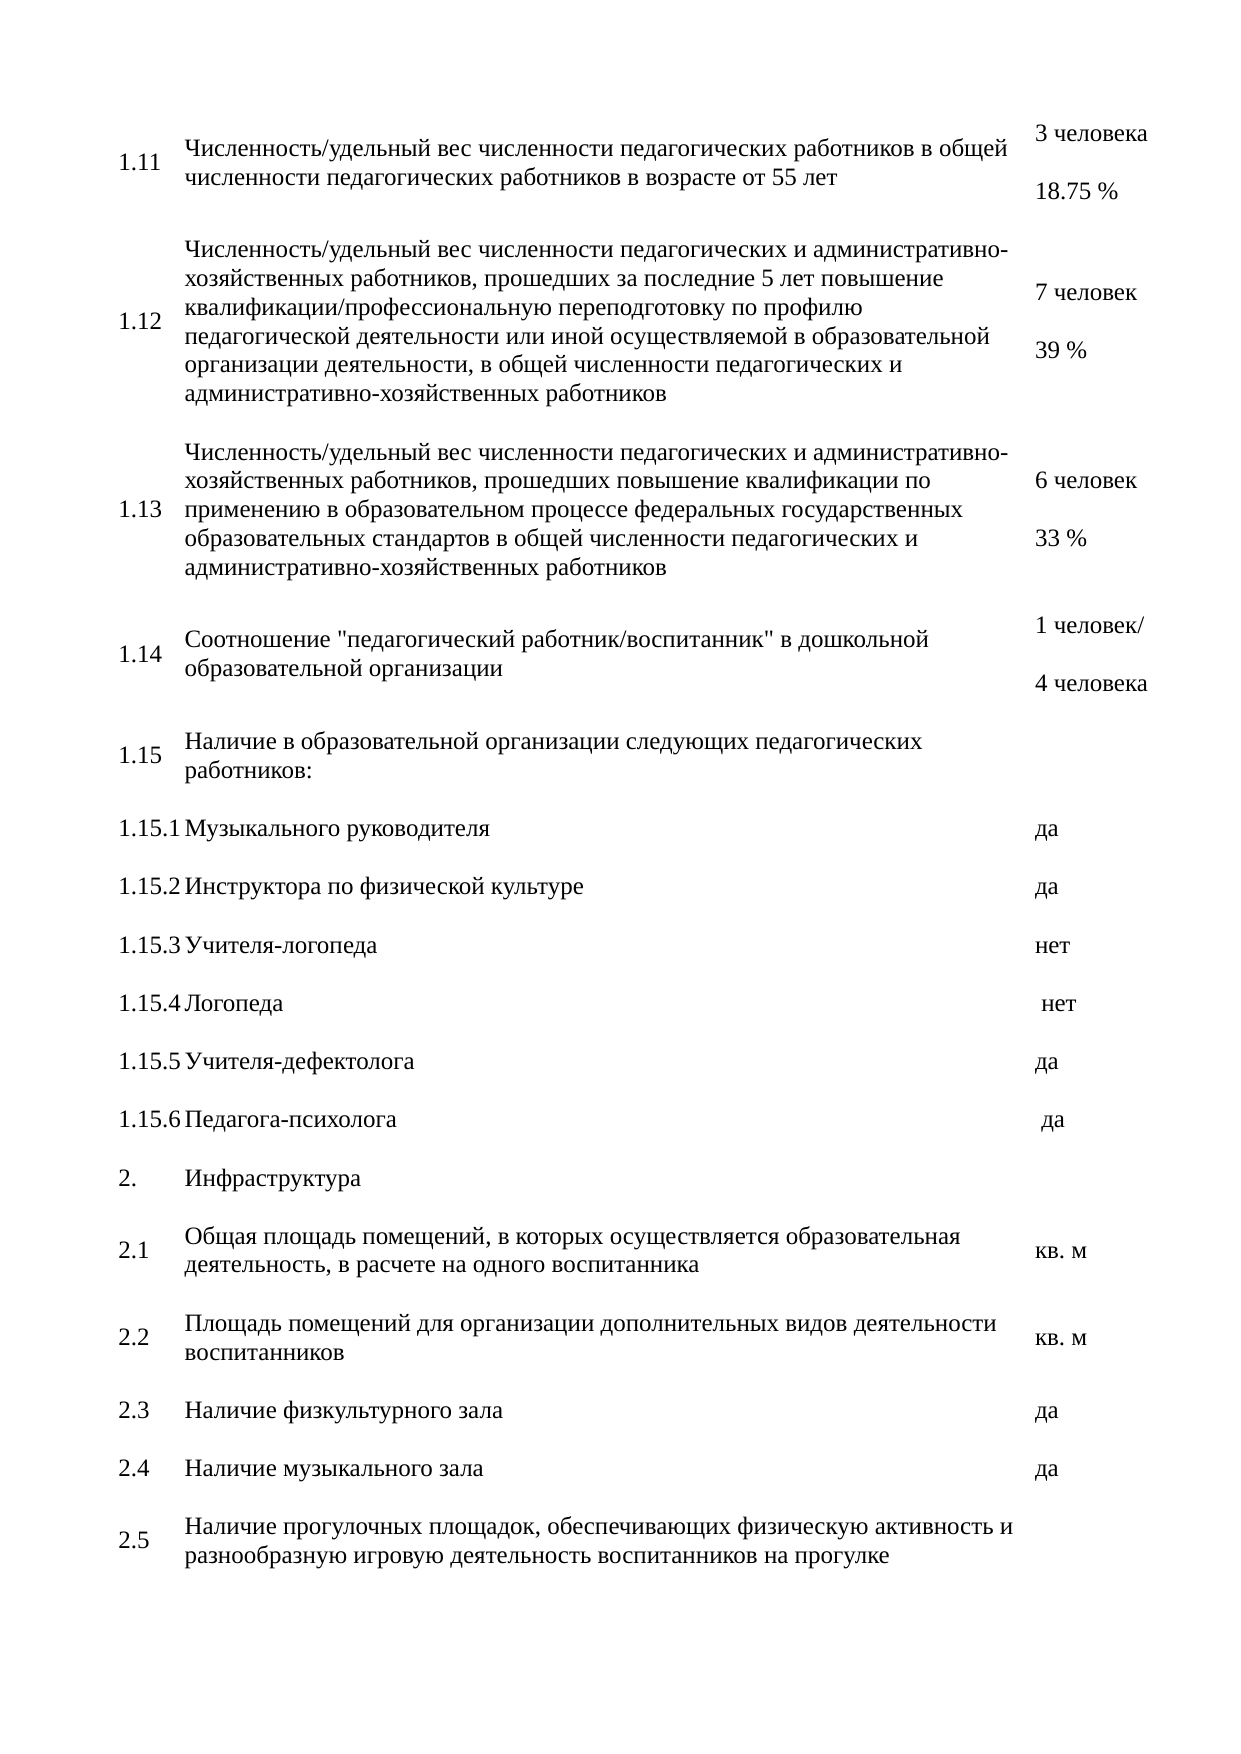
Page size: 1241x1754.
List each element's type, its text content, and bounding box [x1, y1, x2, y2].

table_cell 1.12 [118, 235, 184, 437]
table_cell Инструктора по физической культуре [184, 871, 1035, 930]
table_cell 2.3 [118, 1395, 184, 1453]
table_cell Общая площадь помещений, в которых осуществляется образовательная деятельность, в расчете на одного воспитанника [184, 1221, 1035, 1308]
table_cell [1035, 726, 1163, 813]
table_cell 1.15.4 [118, 988, 184, 1046]
table_cell 6 человек 33 % [1035, 437, 1163, 610]
table_cell Педагога-психолога [184, 1104, 1035, 1163]
table_cell 1.15.3 [118, 930, 184, 988]
table_cell кв. м [1035, 1221, 1163, 1308]
table_cell Соотношение "педагогический работник/воспитанник" в дошкольной образовательной организации [184, 610, 1035, 726]
table_cell 1.11 [118, 118, 184, 234]
table_cell нет [1035, 988, 1163, 1046]
table_cell Логопеда [184, 988, 1035, 1046]
table_cell [1035, 1511, 1163, 1598]
table_cell кв. м [1035, 1308, 1163, 1395]
table_cell 1 человек/ 4 человека [1035, 610, 1163, 726]
table_cell Площадь помещений для организации дополнительных видов деятельности воспитанников [184, 1308, 1035, 1395]
table_cell да [1035, 1046, 1163, 1104]
table_cell 1.14 [118, 610, 184, 726]
table_cell да [1035, 813, 1163, 871]
table_cell Численность/удельный вес численности педагогических и административно-хозяйственных работников, прошедших за последние 5 лет повышение квалификации/профессиональную переподготовку по профилю педагогической деятельности или иной осуществляемой в образовательной организации деятельности, в общей численности педагогических и административно-хозяйственных работников [184, 235, 1035, 437]
table_cell Инфраструктура [184, 1163, 1035, 1221]
table_cell Учителя-дефектолога [184, 1046, 1035, 1104]
table_cell да [1035, 1453, 1163, 1511]
table_cell 2.2 [118, 1308, 184, 1395]
table_cell Наличие в образовательной организации следующих педагогических работников: [184, 726, 1035, 813]
table_cell 2.1 [118, 1221, 184, 1308]
table_cell нет [1035, 930, 1163, 988]
table_cell [1035, 1163, 1163, 1221]
table_cell 1.15.5 [118, 1046, 184, 1104]
table_cell 2.5 [118, 1511, 184, 1598]
table_cell Численность/удельный вес численности педагогических работников в общей численности педагогических работников в возрасте от 55 лет [184, 118, 1035, 234]
table_cell Наличие музыкального зала [184, 1453, 1035, 1511]
table_cell 1.13 [118, 437, 184, 610]
table_cell 1.15 [118, 726, 184, 813]
table_cell да [1035, 1395, 1163, 1453]
table_cell 1.15.6 [118, 1104, 184, 1163]
table_cell Музыкального руководителя [184, 813, 1035, 871]
table_cell Наличие физкультурного зала [184, 1395, 1035, 1453]
table_cell 3 человека 18.75 % [1035, 118, 1163, 234]
table_cell 2. [118, 1163, 184, 1221]
table_cell да [1035, 1104, 1163, 1163]
table_cell Учителя-логопеда [184, 930, 1035, 988]
table_cell 7 человек 39 % [1035, 235, 1163, 437]
table_cell Наличие прогулочных площадок, обеспечивающих физическую активность и разнообразную игровую деятельность воспитанников на прогулке [184, 1511, 1035, 1598]
table_cell 1.15.1 [118, 813, 184, 871]
table_cell 2.4 [118, 1453, 184, 1511]
table_cell 1.15.2 [118, 871, 184, 930]
table_cell да [1035, 871, 1163, 930]
table_cell Численность/удельный вес численности педагогических и административно-хозяйственных работников, прошедших повышение квалификации по применению в образовательном процессе федеральных государственных образовательных стандартов в общей численности педагогических и административно-хозяйственных работников [184, 437, 1035, 610]
